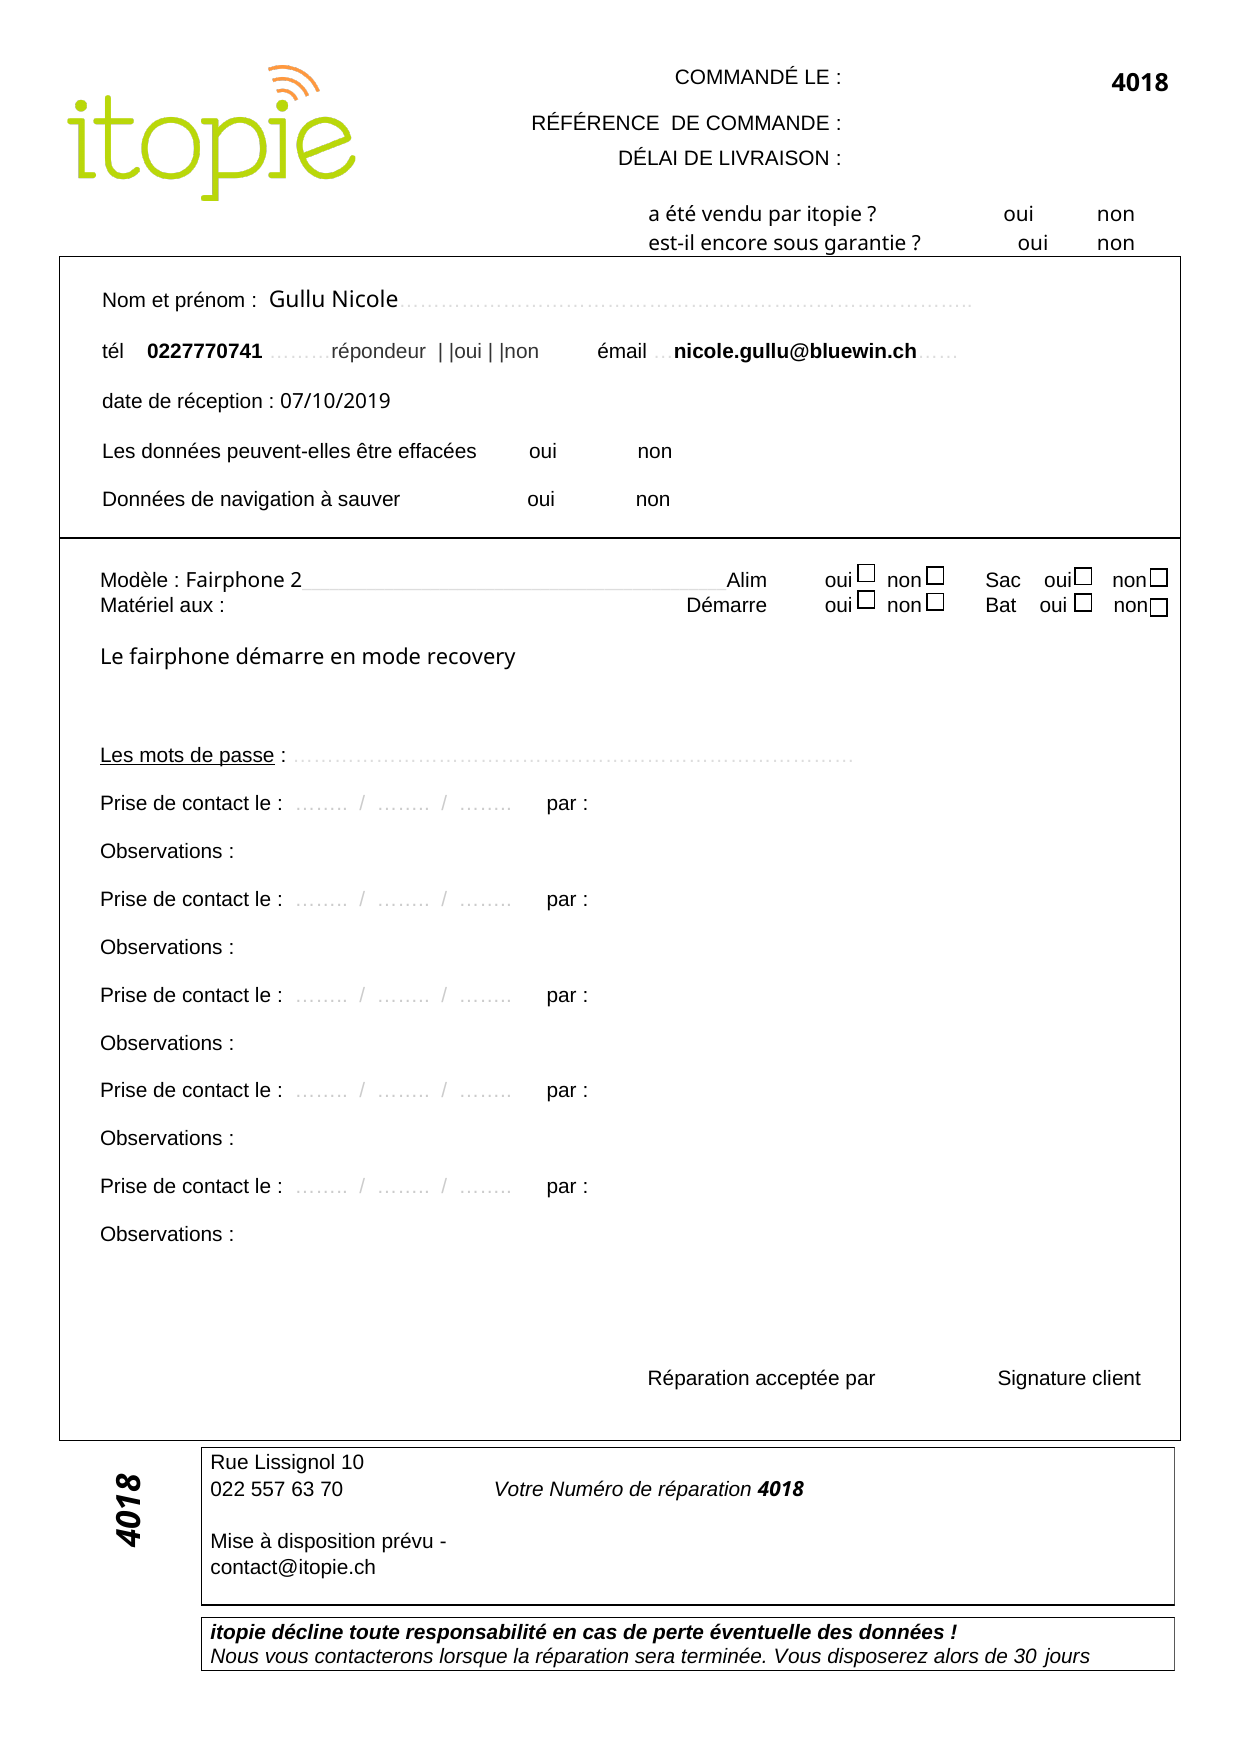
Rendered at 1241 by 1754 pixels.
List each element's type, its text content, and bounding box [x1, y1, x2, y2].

text Prise de contact le : …….. / …….. / …….. par : [60, 1075, 1180, 1102]
text Données de navigation à sauver oui non [60, 484, 1180, 511]
text Prise de contact le : …….. / …….. / …….. par : [60, 788, 1180, 815]
text Le fairphone démarre en mode recovery [60, 638, 1180, 671]
text Prise de contact le : …….. / …….. / …….. par : [60, 883, 1180, 911]
table_cell itopie décline toute responsabilité en cas de perte éventuelle des données ! Nous vous contacterons lorsque la réparation sera terminée. Vous disposerez alors de 30 jours [195, 1611, 1180, 1677]
text Observations : [60, 1123, 1180, 1150]
text a été vendu par itopie ? oui non [59, 199, 1181, 228]
text date de réception : 07/10/2019 [60, 383, 1180, 415]
text Observations : [60, 1219, 1180, 1246]
picture [67, 65, 356, 201]
table_header 4018 [59, 1441, 195, 1677]
text Modèle : Fairphone 2 Alim oui non Sac oui non [948, 562, 1180, 590]
text Observations : [60, 1027, 1180, 1054]
text Observations : [60, 836, 1180, 863]
text Nom et prénom : Gullu Nicole……………………………………………………………………….. [60, 280, 1180, 314]
text Réparation acceptée par Signature client [60, 1363, 1180, 1390]
text tél 0227770741 ………répondeur | |oui | |non émail …nicole.gullu@bluewin.ch…… [60, 335, 1180, 362]
table_cell [847, 105, 1180, 140]
text Les mots de passe : ……………………………………………………………………… [60, 740, 1180, 767]
table_header COMMANDÉ LE : [490, 59, 847, 104]
text Prise de contact le : …….. / …….. / …….. par : [60, 979, 1180, 1006]
text Observations : [60, 931, 1180, 958]
text Modèle : Fairphone 2 Alim oui non Sac oui non [60, 562, 856, 590]
table_header Rue Lissignol 10 022 557 63 70 Votre Numéro de réparation 4018 Mise à disposition prévu - contact@itopie.ch [195, 1441, 1180, 1611]
table_cell [847, 140, 1180, 175]
table_cell RÉFÉRENCE DE COMMANDE : [490, 105, 847, 140]
table_header 4018 [847, 59, 1180, 104]
text Modèle : Fairphone 2 Alim oui non Sac oui non [879, 562, 925, 590]
text est-il encore sous garantie ? oui non [59, 228, 1181, 256]
text Matériel aux : Démarre oui non Bat oui non [60, 590, 1180, 617]
text Prise de contact le : …….. / …….. / …….. par : [60, 1171, 1180, 1198]
table_cell DÉLAI DE LIVRAISON : [490, 140, 847, 175]
text Les données peuvent-elles être effacées oui non [60, 436, 1180, 463]
